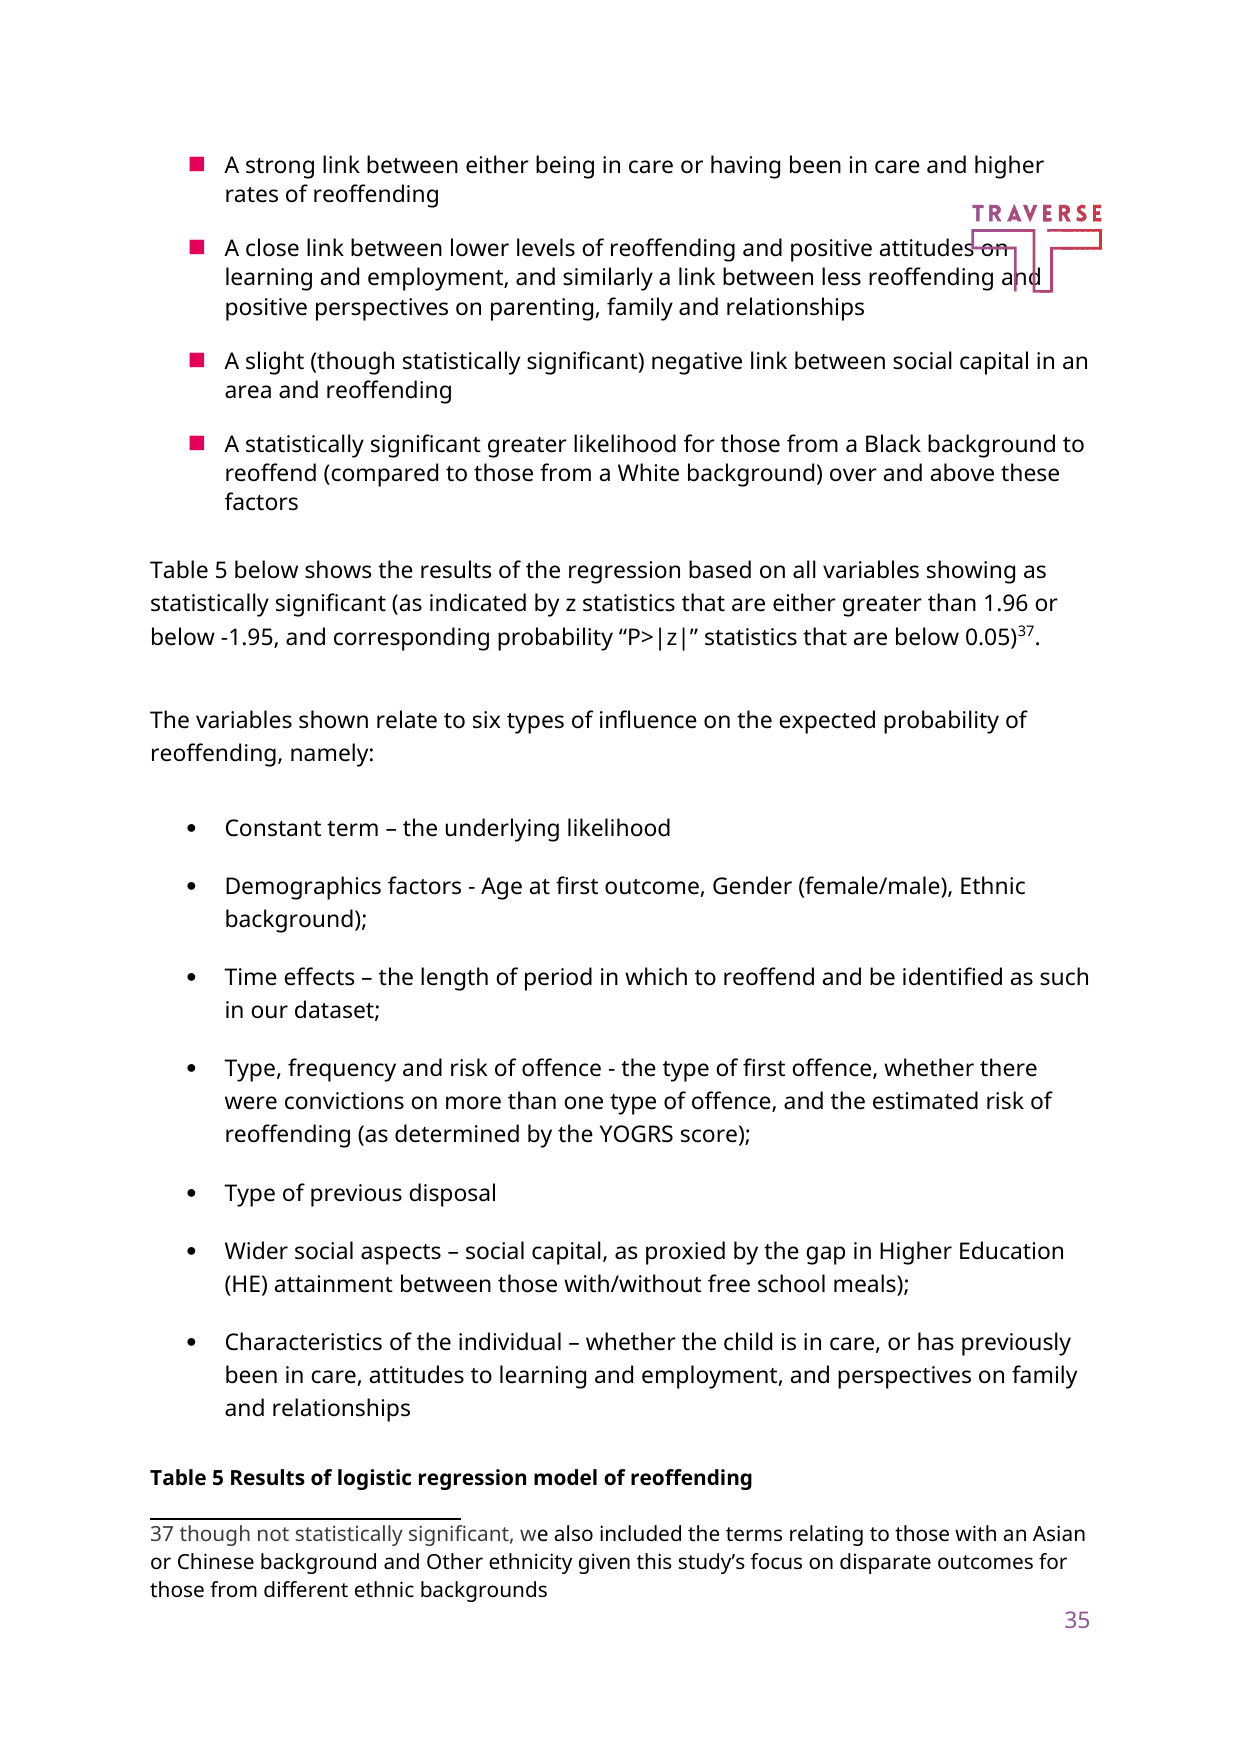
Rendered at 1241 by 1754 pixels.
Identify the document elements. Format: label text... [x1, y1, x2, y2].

text The variables shown relate to six types of influence on the expected probability of reoffending, namely: [150, 703, 1090, 768]
list A statistically significant greater likelihood for those from a Black background to reoffend (compared to those from a White background) over and above these factors [187, 429, 1090, 517]
list Time effects – the length of period in which to reoffend and be identified as such in our dataset; [187, 961, 1090, 1025]
list Type of previous disposal [187, 1176, 1090, 1208]
list A close link between lower levels of reoffending and positive attitudes on learning and employment, and similarly a link between less reoffending and positive perspectives on parenting, family and relationships [187, 233, 1090, 321]
text Table 5 Results of logistic regression model of reoffending [150, 1463, 1090, 1491]
list Type, frequency and risk of offence - the type of first offence, whether there were convictions on more than one type of offence, and the estimated risk of reoffending (as determined by the YOGRS score); [187, 1052, 1090, 1149]
list A strong link between either being in care or having been in care and higher rates of reoffending [187, 150, 1090, 208]
list Demographics factors - Age at first outcome, Gender (female/male), Ethnic background); [187, 869, 1090, 934]
list Characteristics of the individual – whether the child is in care, or has previously been in care, attitudes to learning and employment, and perspectives on family and relationships [187, 1326, 1090, 1423]
text though not statistically significant, we also included the terms relating to those with an Asian or Chinese background and Other ethnicity given this study’s focus on disparate outcomes for those from different ethnic backgrounds [150, 1519, 1090, 1604]
list Constant term – the underlying likelihood [187, 811, 1090, 843]
list Wider social aspects – social capital, as proxied by the gap in Higher Education (HE) attainment between those with/without free school meals); [187, 1234, 1090, 1299]
list A slight (though statistically significant) negative link between social capital in an area and reoffending [187, 346, 1090, 404]
text Table 5 below shows the results of the regression based on all variables showing as statistically significant (as indicated by z statistics that are either greater than 1.96 or below -1.95, and corresponding probability “P>|z|” statistics that are below 0.05). [150, 554, 1090, 652]
